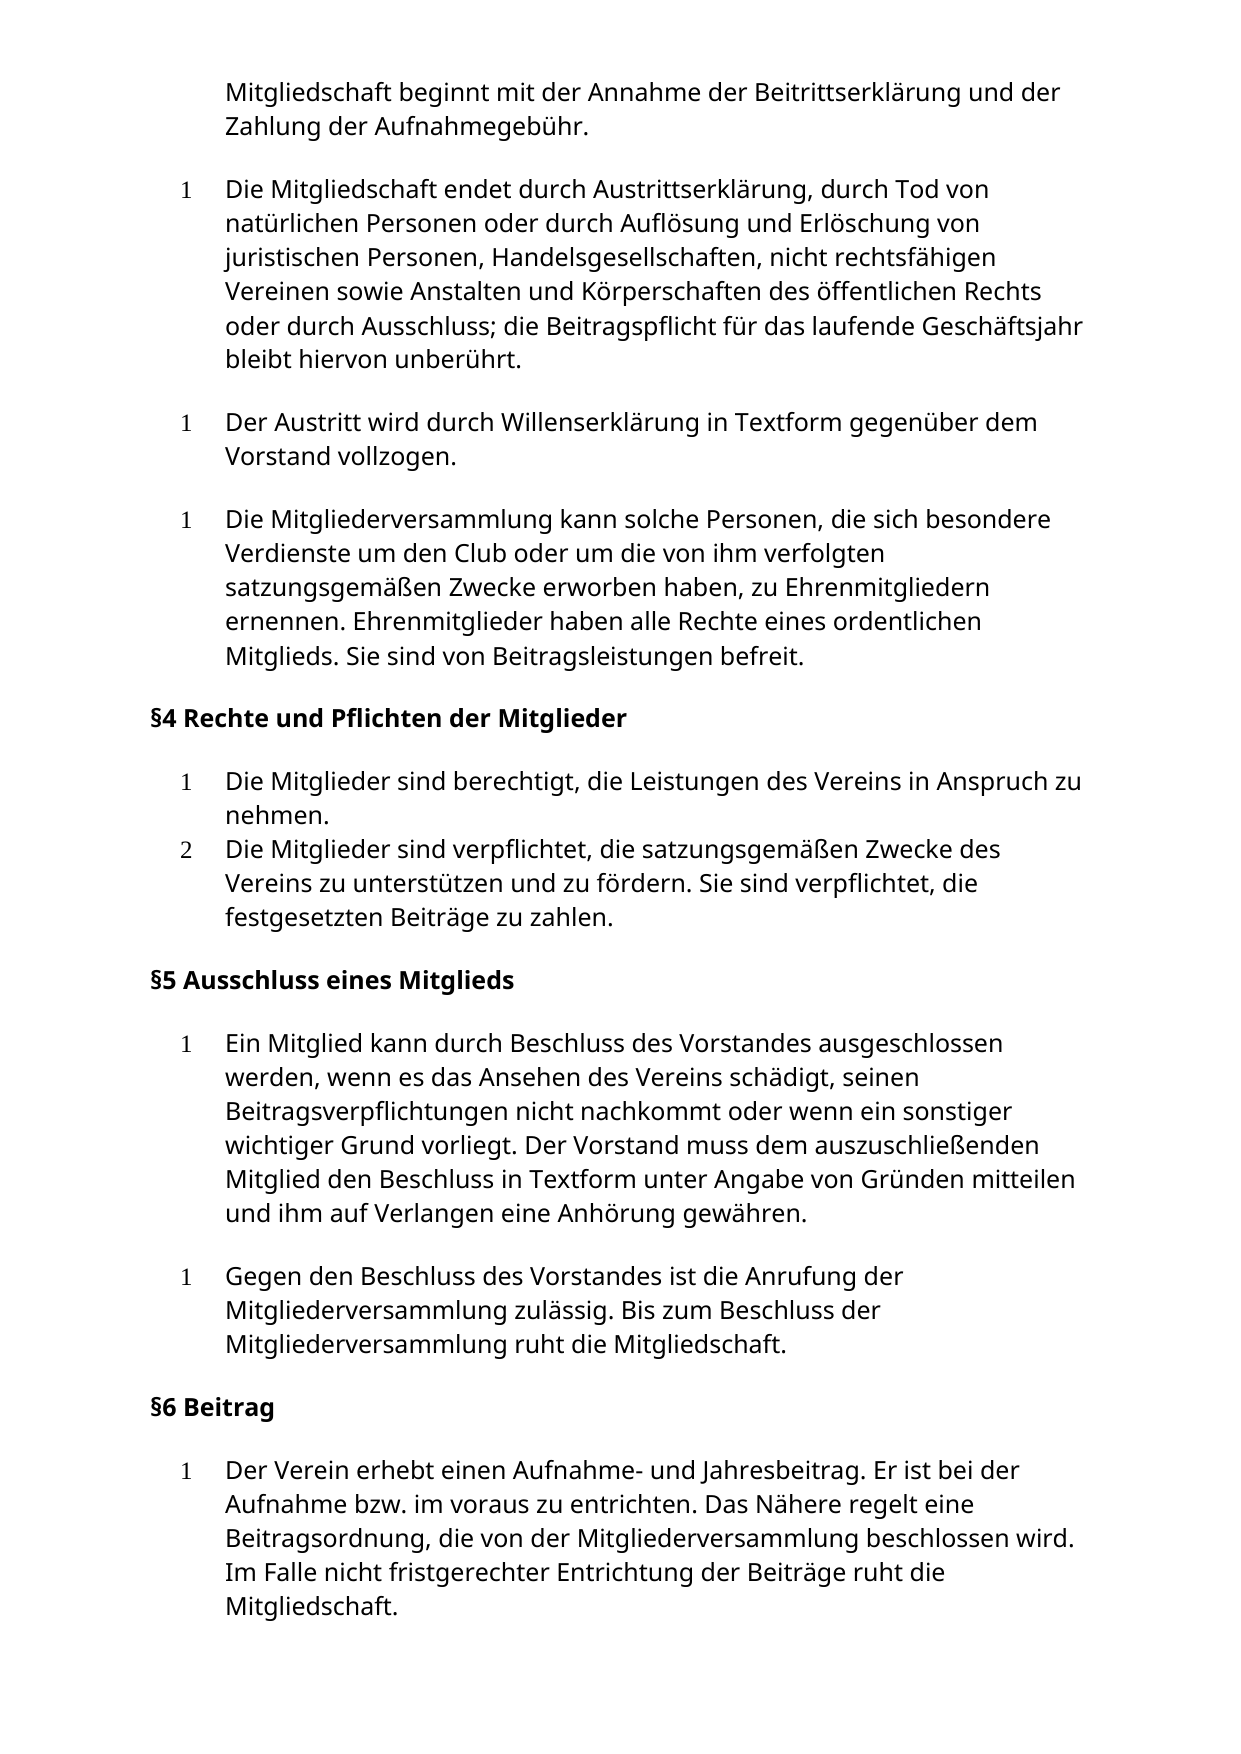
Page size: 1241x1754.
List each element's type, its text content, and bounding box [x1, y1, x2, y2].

list Die Mitgliedschaft endet durch Austrittserklärung, durch Tod von natürlichen Personen oder durch Auflösung und Erlöschung von juristischen Personen, Handelsgesellschaften, nicht rechtsfähigen Vereinen sowie Anstalten und Körperschaften des öffentlichen Rechts oder durch Ausschluss; die Beitragspflicht für das laufende Geschäftsjahr bleibt hiervon unberührt. [180, 172, 1090, 376]
text §6 Beitrag [150, 1390, 1090, 1424]
text §5 Ausschluss eines Mitglieds [150, 963, 1090, 997]
list Der Austritt wird durch Willenserklärung in Textform gegenüber dem Vorstand vollzogen. [180, 405, 1090, 473]
list Mitgliedschaft beginnt mit der Annahme der Beitrittserklärung und der Zahlung der Aufnahmegebühr. [180, 75, 1090, 143]
list Gegen den Beschluss des Vorstandes ist die Anrufung der Mitgliederversammlung zulässig. Bis zum Beschluss der Mitgliederversammlung ruht die Mitgliedschaft. [180, 1259, 1090, 1361]
list Die Mitglieder sind berechtigt, die Leistungen des Vereins in Anspruch zu nehmen. [180, 764, 1090, 832]
list Der Verein erhebt einen Aufnahme- und Jahresbeitrag. Er ist bei der Aufnahme bzw. im voraus zu entrichten. Das Nähere regelt eine Beitragsordnung, die von der Mitgliederversammlung beschlossen wird. Im Falle nicht fristgerechter Entrichtung der Beiträge ruht die Mitgliedschaft. [180, 1452, 1090, 1623]
text §4 Rechte und Pflichten der Mitglieder [150, 701, 1090, 735]
list Die Mitgliederversammlung kann solche Personen, die sich besondere Verdienste um den Club oder um die von ihm verfolgten satzungsgemäßen Zwecke erworben haben, zu Ehrenmitgliedern ernennen. Ehrenmitglieder haben alle Rechte eines ordentlichen Mitglieds. Sie sind von Beitragsleistungen befreit. [180, 502, 1090, 672]
list Die Mitglieder sind verpflichtet, die satzungsgemäßen Zwecke des Vereins zu unterstützen und zu fördern. Sie sind verpflichtet, die festgesetzten Beiträge zu zahlen. [180, 832, 1090, 934]
list Ein Mitglied kann durch Beschluss des Vorstandes ausgeschlossen werden, wenn es das Ansehen des Vereins schädigt, seinen Beitragsverpflichtungen nicht nachkommt oder wenn ein sonstiger wichtiger Grund vorliegt. Der Vorstand muss dem auszuschließenden Mitglied den Beschluss in Textform unter Angabe von Gründen mitteilen und ihm auf Verlangen eine Anhörung gewähren. [180, 1026, 1090, 1230]
